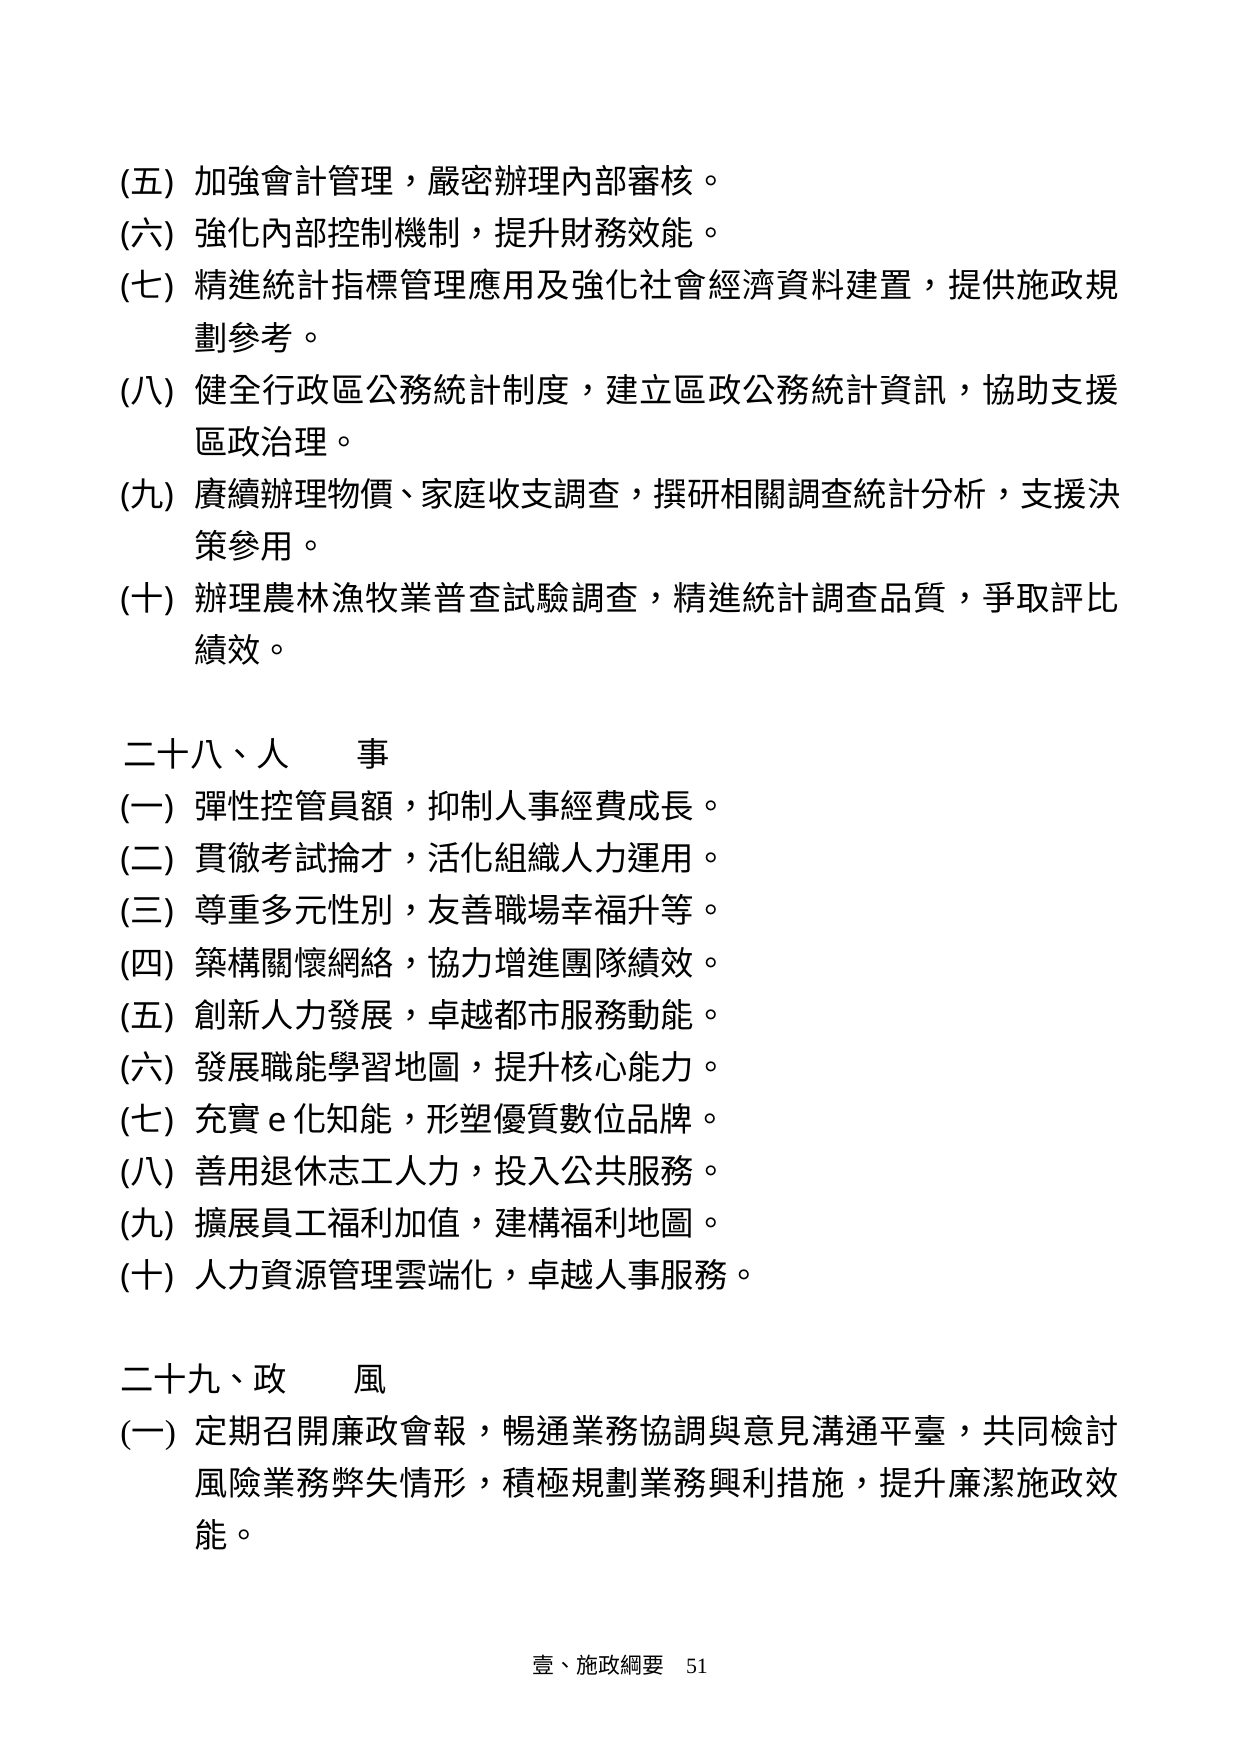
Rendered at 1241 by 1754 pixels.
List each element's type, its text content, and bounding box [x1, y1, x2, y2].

list 創新人力發展，卓越都市服務動能。 [120, 985, 1120, 1037]
list 賡續辦理物價、家庭收支調查，撰研相關調查統計分析，支援決策參用。 [120, 464, 1120, 569]
list 人力資源管理雲端化，卓越人事服務。 [120, 1246, 1120, 1298]
list 健全行政區公務統計制度，建立區政公務統計資訊，協助支援區政治理。 [120, 360, 1120, 464]
list 辦理農林漁牧業普查試驗調查，精進統計調查品質，爭取評比績效。 [120, 569, 1120, 673]
list 充實e化知能，形塑優質數位品牌。 [120, 1089, 1120, 1142]
list 尊重多元性別，友善職場幸福升等。 [120, 881, 1120, 933]
text 二十八、人 事 [123, 725, 1120, 777]
list 精進統計指標管理應用及強化社會經濟資料建置，提供施政規劃參考。 [120, 256, 1120, 360]
list 加強會計管理，嚴密辦理內部審核。 [120, 152, 1120, 204]
list 定期召開廉政會報，暢通業務協調與意見溝通平臺，共同檢討風險業務弊失情形，積極規劃業務興利措施，提升廉潔施政效能。 [120, 1402, 1120, 1558]
list 擴展員工福利加值，建構福利地圖。 [120, 1194, 1120, 1246]
list 強化內部控制機制，提升財務效能。 [120, 204, 1120, 256]
list 發展職能學習地圖，提升核心能力。 [120, 1037, 1120, 1089]
list 築構關懷網絡，協力增進團隊績效。 [120, 933, 1120, 985]
list 彈性控管員額，抑制人事經費成長。 [120, 777, 1120, 829]
list 善用退休志工人力，投入公共服務。 [120, 1142, 1120, 1194]
text 二十九、政 風 [120, 1350, 1120, 1402]
list 貫徹考試掄才，活化組織人力運用。 [120, 829, 1120, 881]
